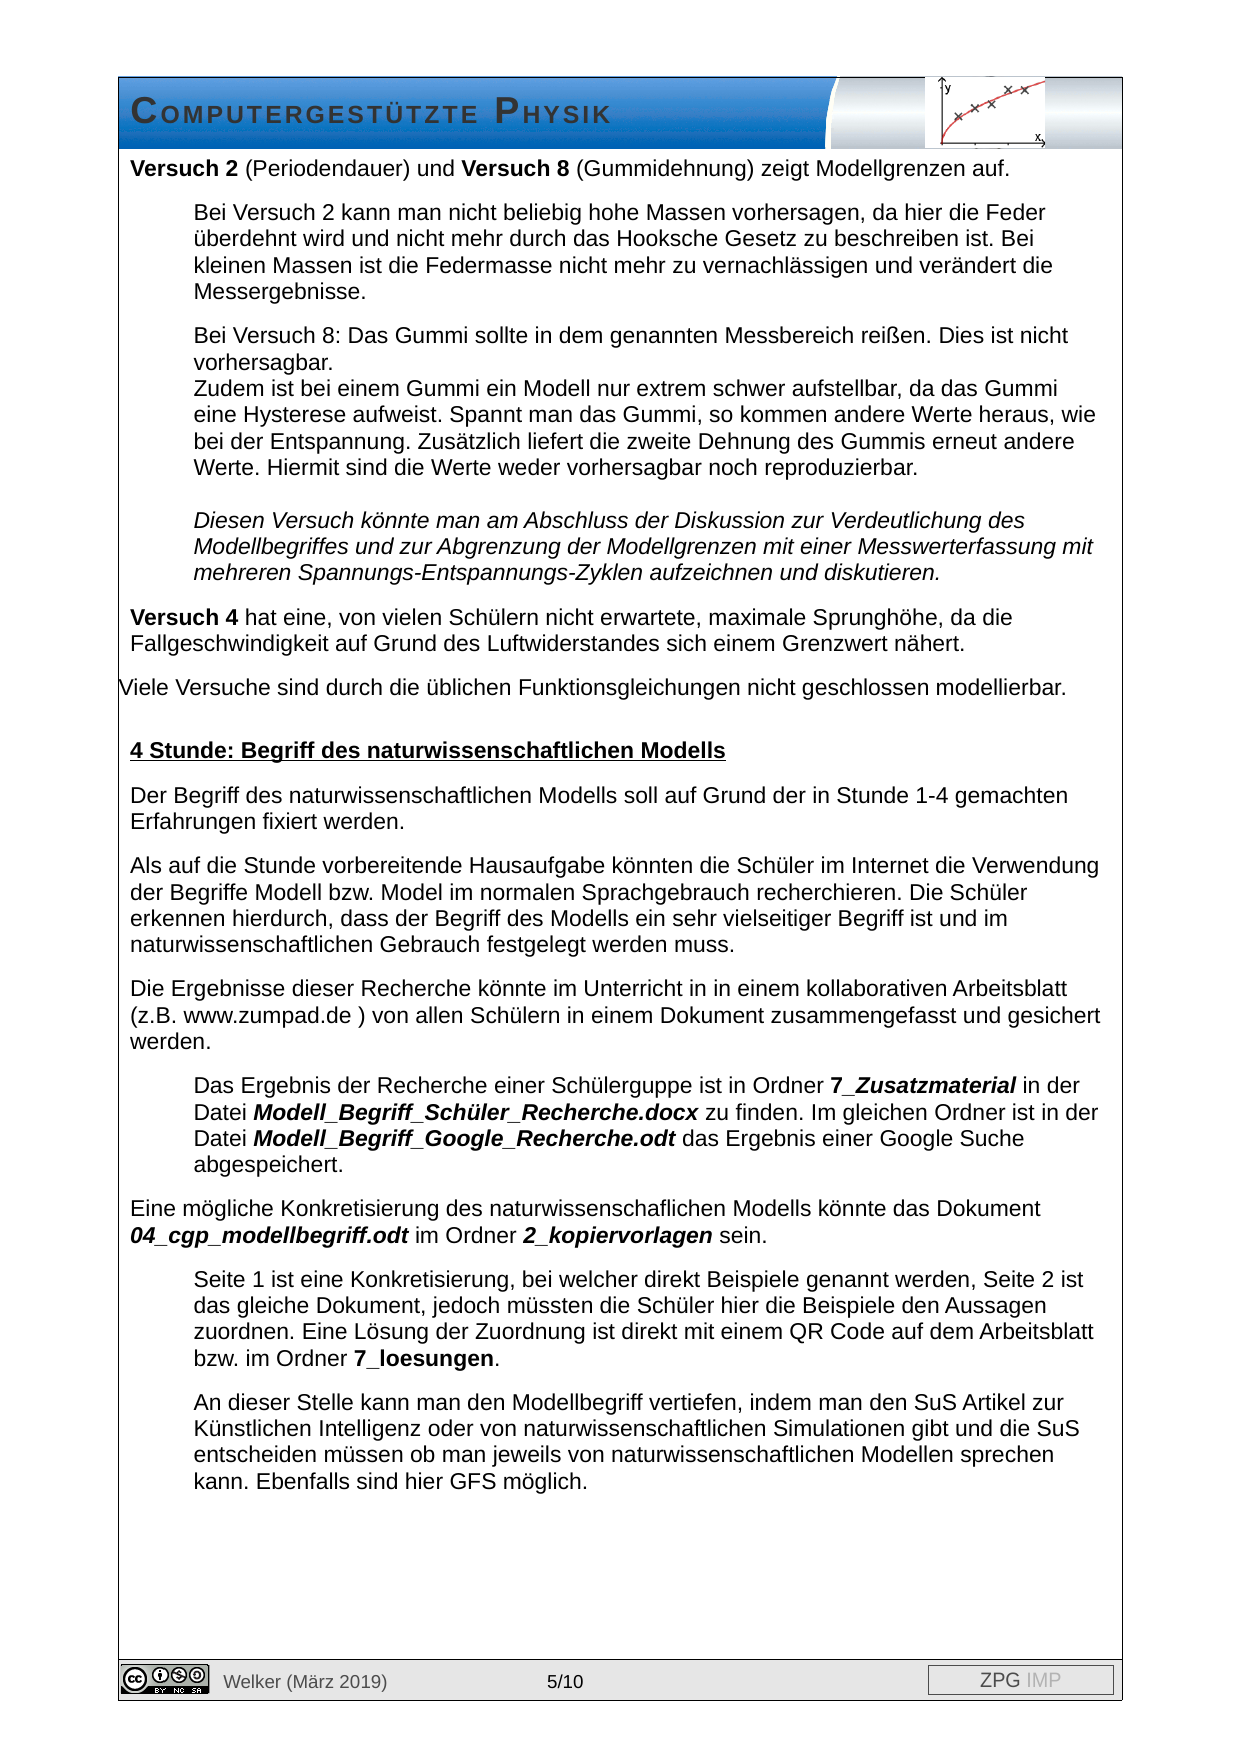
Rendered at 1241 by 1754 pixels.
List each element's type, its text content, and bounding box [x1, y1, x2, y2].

text Bei Versuch 2 kann man nicht beliebig hohe Massen vorhersagen, da hier die Feder überdehnt wird und nicht mehr durch das Hooksche Gesetz zu beschreiben ist. Bei kleinen Massen ist die Federmasse nicht mehr zu vernachlässigen und verändert die Messergebnisse. [193, 199, 1110, 304]
text Seite 1 ist eine Konkretisierung, bei welcher direkt Beispiele genannt werden, Seite 2 ist das gleiche Dokument, jedoch müssten die Schüler hier die Beispiele den Aussagen zuordnen. Eine Lösung der Zuordnung ist direkt mit einem QR Code auf dem Arbeitsblatt bzw. im Ordner 7_loesungen. [193, 1266, 1110, 1371]
picture [118, 76, 1122, 149]
picture [120, 1664, 210, 1694]
text Die Ergebnisse dieser Recherche könnte im Unterricht in in einem kollaborativen Arbeitsblatt (z.B. www.zumpad.de ) von allen Schülern in einem Dokument zusammengefasst und gesichert werden. [130, 975, 1110, 1054]
text Das Ergebnis der Recherche einer Schülerguppe ist in Ordner 7_Zusatzmaterial in der Datei Modell_Begriff_Schüler_Recherche.docx zu finden. Im gleichen Ordner ist in der Datei Modell_Begriff_Google_Recherche.odt das Ergebnis einer Google Suche abgespeichert. [193, 1072, 1110, 1177]
subtitle 4 Stunde: Begriff des naturwissenschaftlichen Modells [130, 737, 1122, 763]
text Der Begriff des naturwissenschaftlichen Modells soll auf Grund der in Stunde 1-4 gemachten Erfahrungen fixiert werden. [130, 782, 1110, 834]
text An dieser Stelle kann man den Modellbegriff vertiefen, indem man den SuS Artikel zur Künstlichen Intelligenz oder von naturwissenschaftlichen Simulationen gibt und die SuS entscheiden müssen ob man jeweils von naturwissenschaftlichen Modellen sprechen kann. Ebenfalls sind hier GFS möglich. [193, 1389, 1110, 1494]
text Versuch 2 (Periodendauer) und Versuch 8 (Gummidehnung) zeigt Modellgrenzen auf. [130, 155, 1110, 181]
text Als auf die Stunde vorbereitende Hausaufgabe könnten die Schüler im Internet die Verwendung der Begriffe Modell bzw. Model im normalen Sprachgebrauch recherchieren. Die Schüler erkennen hierdurch, dass der Begriff des Modells ein sehr vielseitiger Begriff ist und im naturwissenschaftlichen Gebrauch festgelegt werden muss. [130, 852, 1110, 958]
text Eine mögliche Konkretisierung des naturwissenschaflichen Modells könnte das Dokument 04_cgp_modellbegriff.odt im Ordner 2_kopiervorlagen sein. [130, 1195, 1110, 1248]
text Viele Versuche sind durch die üblichen Funktionsgleichungen nicht geschlossen modellierbar. [119, 674, 1110, 700]
text Versuch 4 hat eine, von vielen Schülern nicht erwartete, maximale Sprunghöhe, da die Fallgeschwindigkeit auf Grund des Luftwiderstandes sich einem Grenzwert nähert. [130, 603, 1110, 656]
text Bei Versuch 8: Das Gummi sollte in dem genannten Messbereich reißen. Dies ist nicht vorhersagbar. Zudem ist bei einem Gummi ein Modell nur extrem schwer aufstellbar, da das Gummi eine Hysterese aufweist. Spannt man das Gummi, so kommen andere Werte heraus, wie bei der Entspannung. Zusätzlich liefert die zweite Dehnung des Gummis erneut andere Werte. Hiermit sind die Werte weder vorhersagbar noch reproduzierbar. Diesen Versuch könnte man am Abschluss der Diskussion zur Verdeutlichung des Modellbegriffes und zur Abgrenzung der Modellgrenzen mit einer Messwerterfassung mit mehreren Spannungs-Entspannungs-Zyklen aufzeichnen und diskutieren. [193, 322, 1110, 586]
